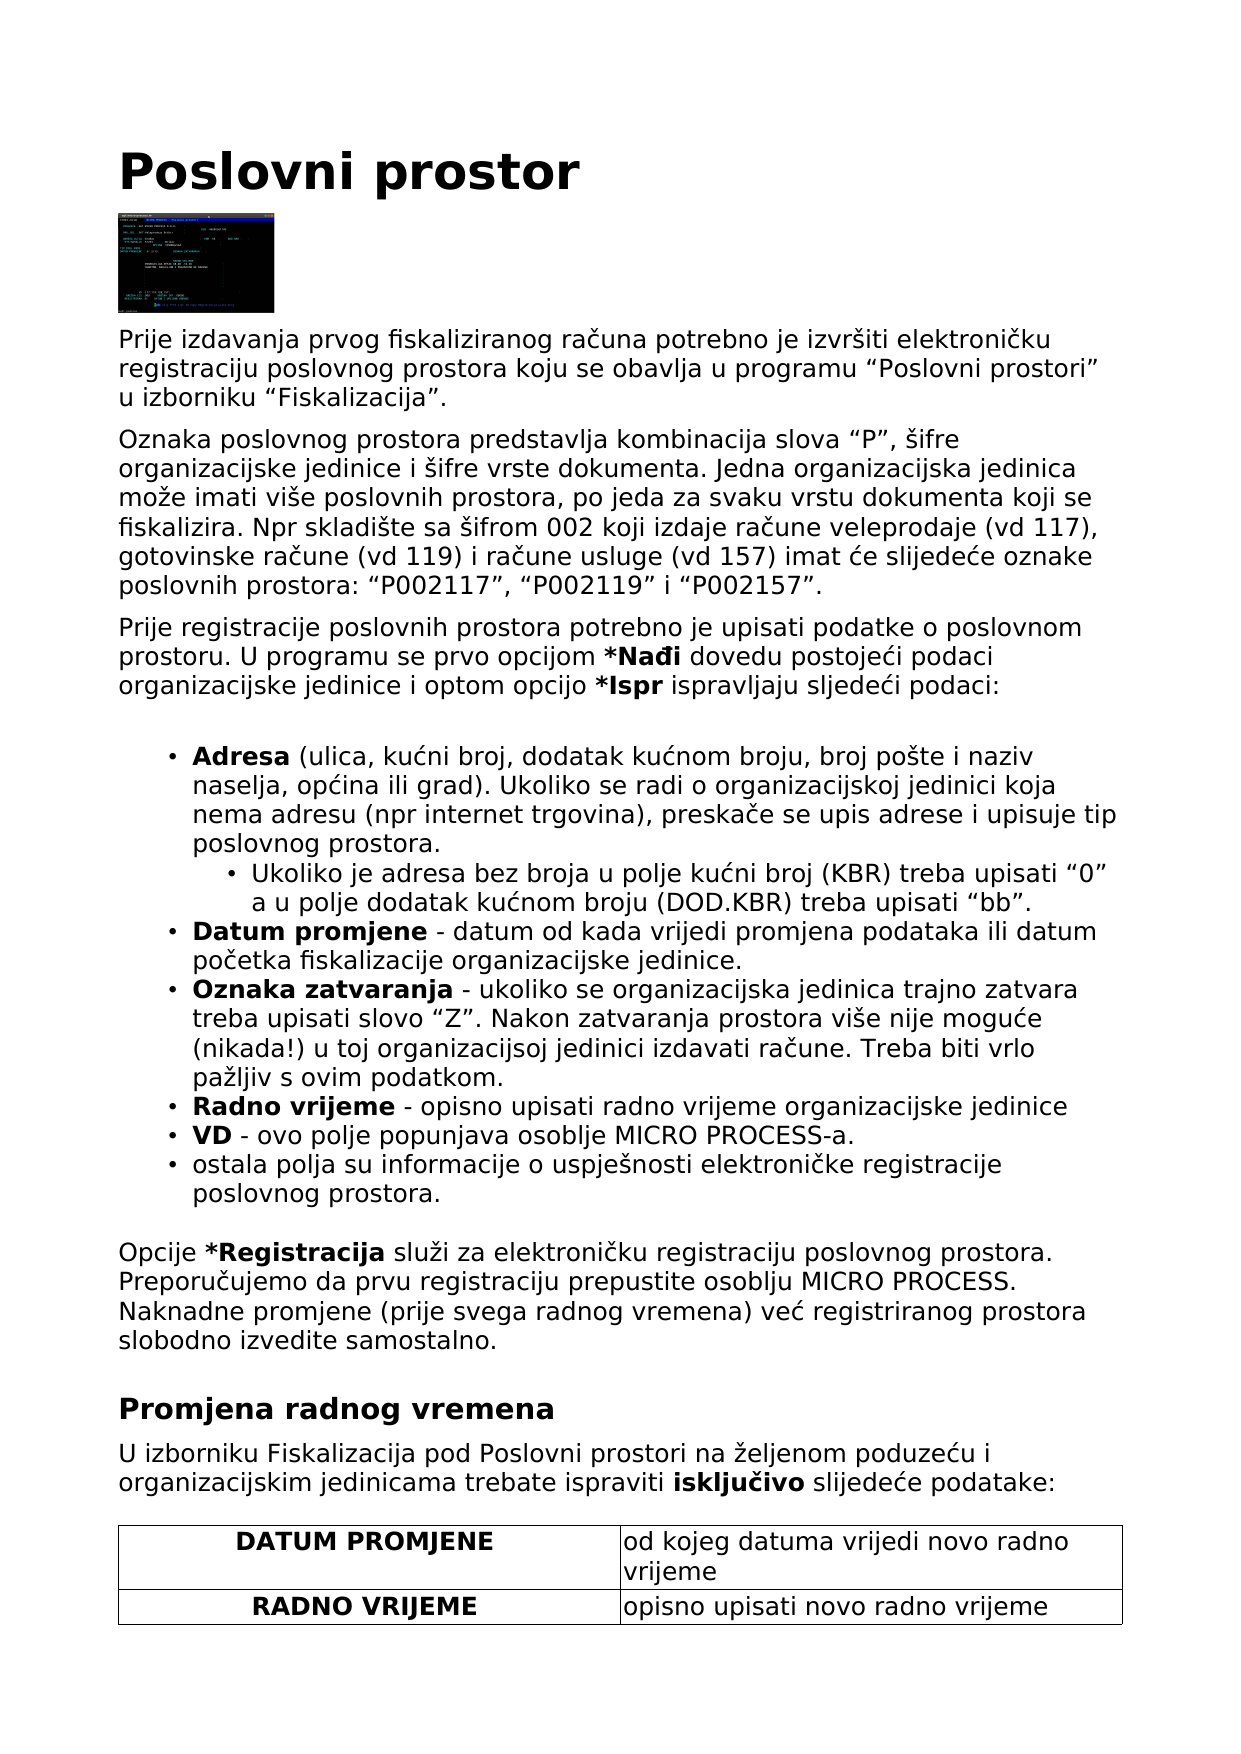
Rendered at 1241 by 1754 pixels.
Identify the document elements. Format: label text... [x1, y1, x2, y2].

list Ukoliko je adresa bez broja u polje kućni broj (KBR) treba upisati “0” a u polje dodatak kućnom broju (DOD.KBR) treba upisati “bb”. [236, 859, 1122, 917]
list Datum promjene - datum od kada vrijedi promjena podataka ili datum početka fiskalizacije organizacijske jedinice. [177, 917, 1122, 976]
text Prije registracije poslovnih prostora potrebno je upisati podatke o poslovnom prostoru. U programu se prvo opcijom *Nađi dovedu postojeći podaci organizacijske jedinice i optom opcijo *Ispr ispravljaju sljedeći podaci: [118, 613, 1122, 700]
list ostala polja su informacije o uspješnosti elektroničke registracije poslovnog prostora. [177, 1151, 1122, 1209]
subtitle Poslovni prostor [118, 143, 1122, 201]
text Opcije *Registracija služi za elektroničku registraciju poslovnog prostora. Preporučujemo da prvu registraciju prepustite osoblju MICRO PROCESS. Naknadne promjene (prije svega radnog vremena) već registriranog prostora slobodno izvedite samostalno. [118, 1238, 1122, 1355]
subtitle Promjena radnog vremena [118, 1392, 1122, 1426]
list VD - ovo polje popunjava osoblje MICRO PROCESS-a. [177, 1121, 1122, 1151]
text Prije izdavanja prvog fiskaliziranog računa potrebno je izvršiti elektroničku registraciju poslovnog prostora koju se obavlja u programu “Poslovni prostori” u izborniku “Fiskalizacija”. [118, 325, 1122, 413]
text Oznaka poslovnog prostora predstavlja kombinacija slova “P”, šifre organizacijske jedinice i šifre vrste dokumenta. Jedna organizacijska jedinica može imati više poslovnih prostora, po jeda za svaku vrstu dokumenta koji se fiskalizira. Npr skladište sa šifrom 002 koji izdaje račune veleprodaje (vd 117), gotovinske račune (vd 119) i račune usluge (vd 157) imat će slijedeće oznake poslovnih prostora: “P002117”, “P002119” i “P002157”. [118, 425, 1122, 600]
list Radno vrijeme - opisno upisati radno vrijeme organizacijske jedinice [177, 1092, 1122, 1121]
list Adresa (ulica, kućni broj, dodatak kućnom broju, broj pošte i naziv naselja, općina ili grad). Ukoliko se radi o organizacijskoj jedinici koja nema adresu (npr internet trgovina), preskače se upis adrese i upisuje tip poslovnog prostora. [177, 742, 1122, 859]
table_cell opisno upisati novo radno vrijeme [621, 1590, 1122, 1624]
table_header od kojeg datuma vrijedi novo radno vrijeme [621, 1526, 1122, 1589]
table_header DATUM PROMJENE [119, 1526, 620, 1589]
list Oznaka zatvaranja - ukoliko se organizacijska jedinica trajno zatvara treba upisati slovo “Z”. Nakon zatvaranja prostora više nije moguće (nikada!) u toj organizacijsoj jedinici izdavati račune. Treba biti vrlo pažljiv s ovim podatkom. [177, 976, 1122, 1092]
picture [118, 213, 275, 313]
table_cell RADNO VRIJEME [119, 1590, 620, 1624]
text U izborniku Fiskalizacija pod Poslovni prostori na željenom poduzeću i organizacijskim jedinicama trebate ispraviti isključivo slijedeće podatake: [118, 1439, 1122, 1497]
